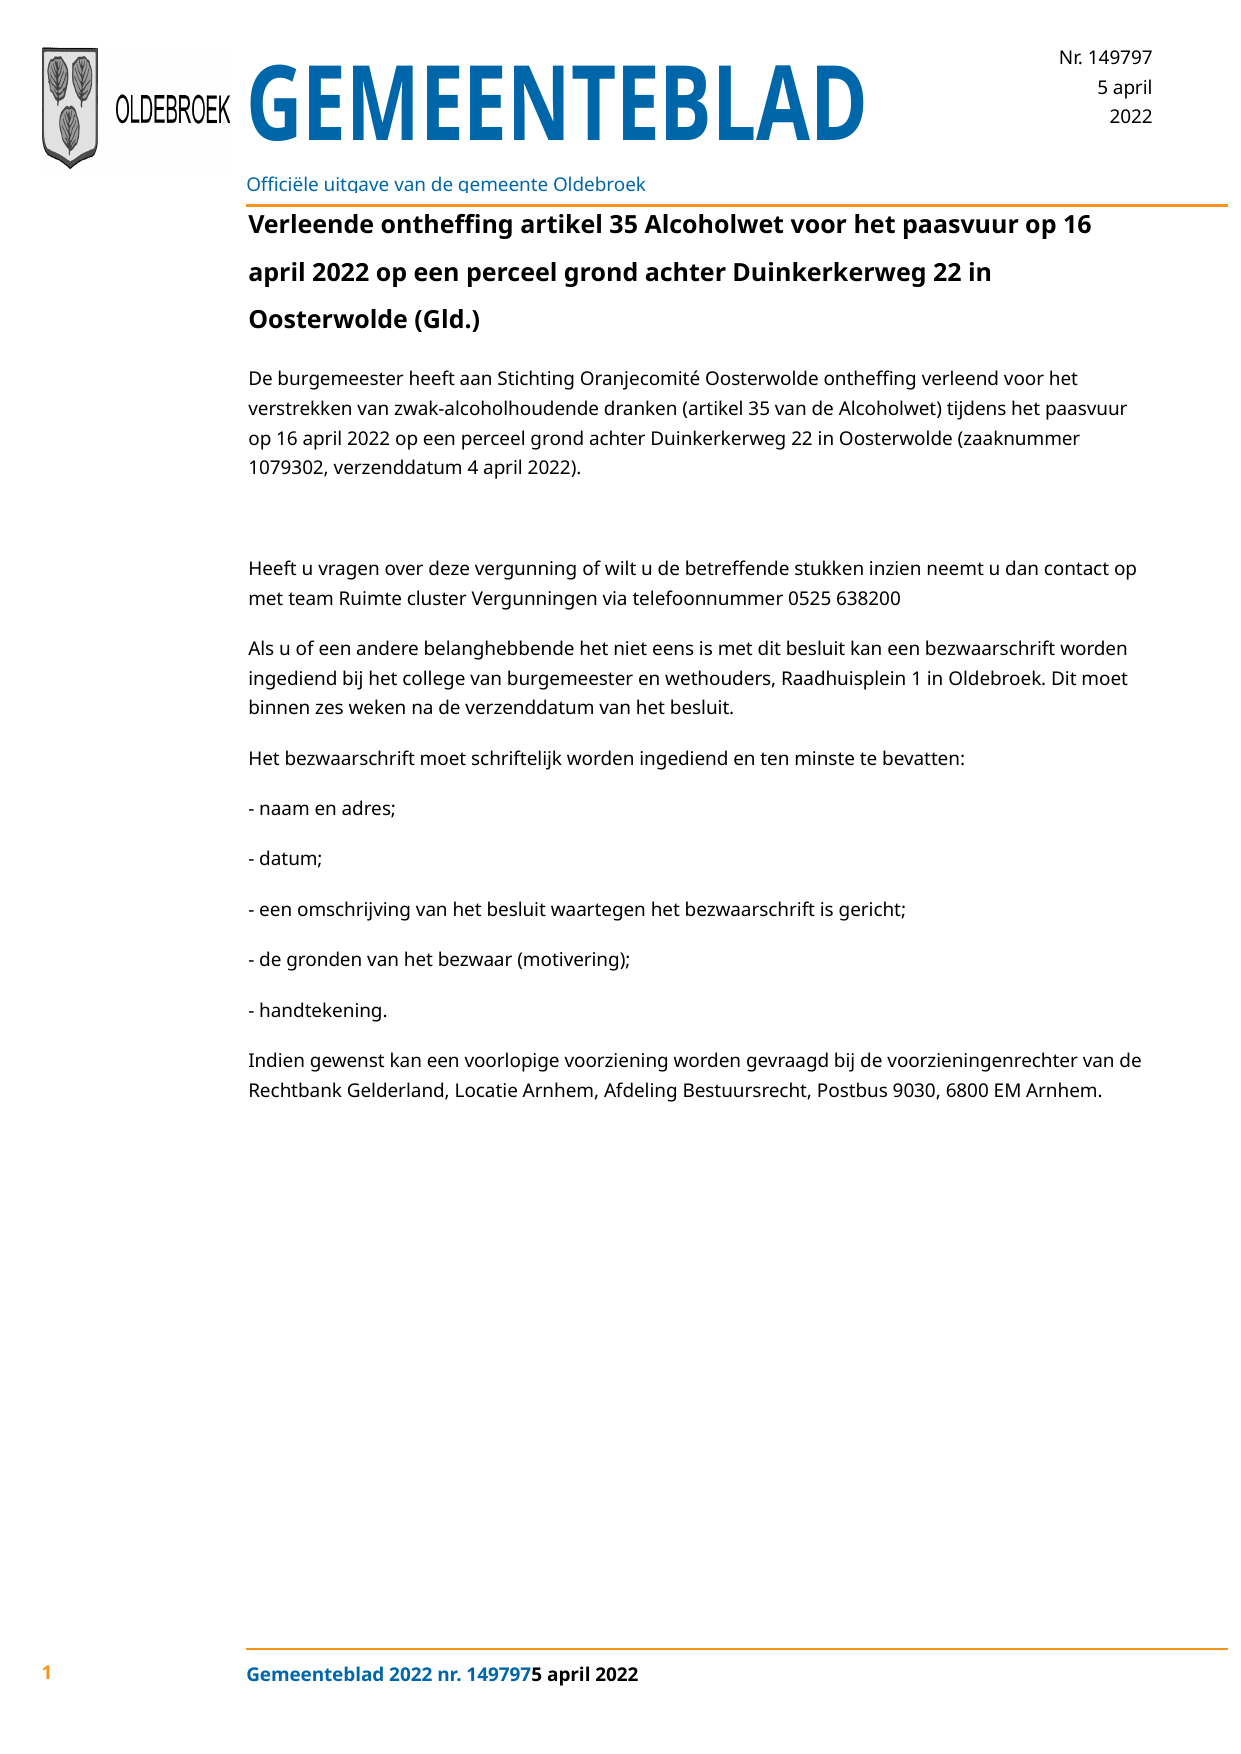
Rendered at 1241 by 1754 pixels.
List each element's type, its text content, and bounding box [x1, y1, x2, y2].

text Indien gewenst kan een voorlopige voorziening worden gevraagd bij de voorzieningenrechter van de Rechtbank Gelderland, Locatie Arnhem, Afdeling Bestuursrecht, Postbus 9030, 6800 EM Arnhem. [248, 1047, 1152, 1102]
text - naam en adres; [248, 795, 1152, 821]
text De burgemeester heeft aan Stichting Oranjecomité Oosterwolde ontheffing verleend voor het verstrekken van zwak-alcoholhoudende dranken (artikel 35 van de Alcoholwet) tijdens het paasvuur op 16 april 2022 op een perceel grond achter Duinkerkerweg 22 in Oosterwolde (zaaknummer 1079302, verzenddatum 4 april 2022). [248, 366, 1152, 480]
text Als u of een andere belanghebbende het niet eens is met dit besluit kan een bezwaarschrift worden ingediend bij het college van burgemeester en wethouders, Raadhuisplein 1 in Oldebroek. Dit moet binnen zes weken na de verzenddatum van het besluit. [248, 635, 1152, 720]
text - een omschrijving van het besluit waartegen het bezwaarschrift is gericht; [248, 896, 1152, 922]
text Het bezwaarschrift moet schriftelijk worden ingediend en ten minste te bevatten: [248, 745, 1152, 770]
text Heeft u vragen over deze vergunning of wilt u de betreffende stukken inzien neemt u dan contact op met team Ruimte cluster Vergunningen via telefoonnummer 0525 638200 [248, 555, 1152, 610]
picture [41, 47, 231, 172]
text - de gronden van het bezwaar (motivering); [248, 946, 1152, 972]
text - handtekening. [248, 997, 1152, 1022]
text Verleende ontheffing artikel 35 Alcoholwet voor het paasvuur op 16 april 2022 op een perceel grond achter Duinkerkerweg 22 in Oosterwolde (Gld.) [248, 207, 1152, 336]
text - datum; [248, 846, 1152, 871]
